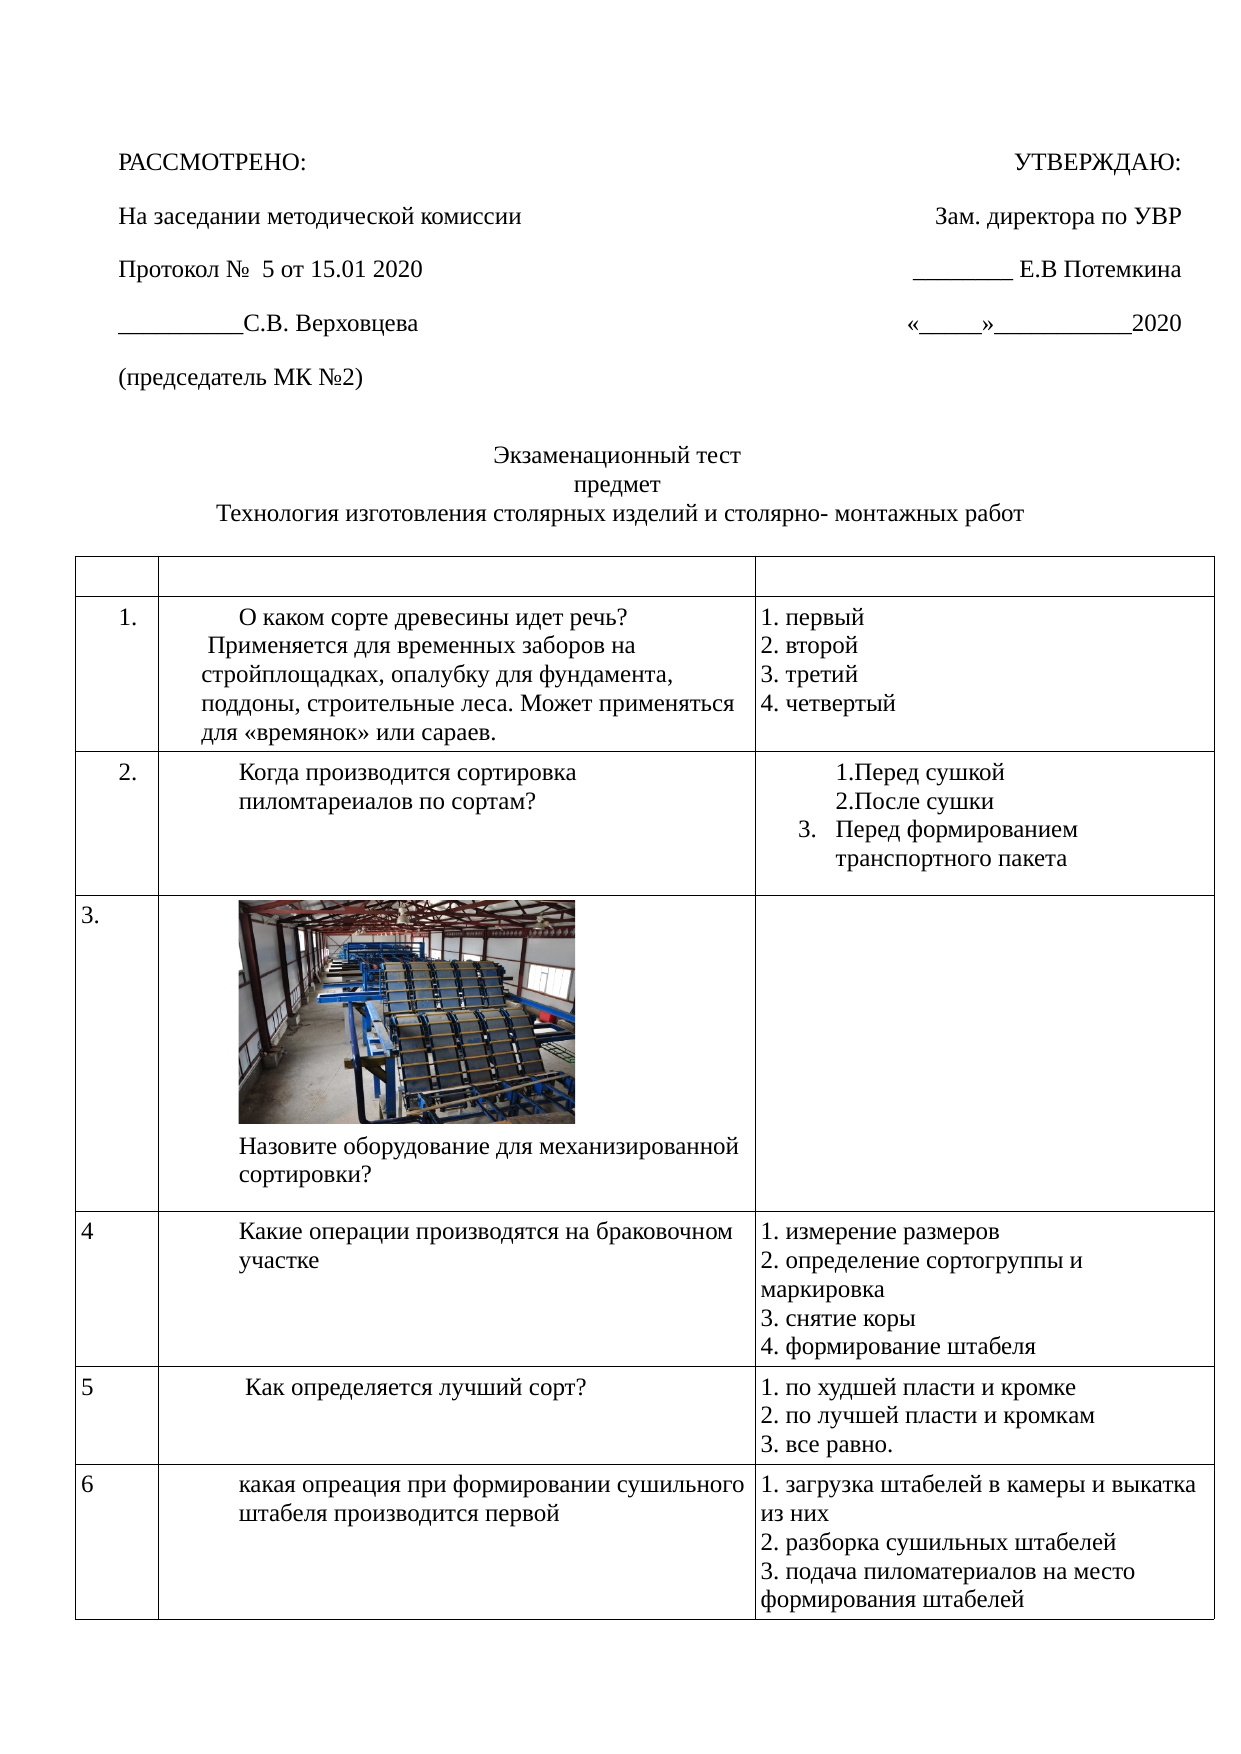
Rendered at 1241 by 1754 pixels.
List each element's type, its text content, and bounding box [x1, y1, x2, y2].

picture [238, 900, 576, 1124]
table_header [76, 557, 158, 596]
table_cell 6 [76, 1465, 158, 1619]
table_cell 1. первый 2. второй 3. третий 4. четвертый [756, 597, 1214, 751]
table_cell [76, 752, 158, 894]
table_cell 5 [76, 1367, 158, 1464]
table_cell какая опреация при формировании сушильного штабеля производится первой [159, 1465, 755, 1619]
table_header РАССМОТРЕНО: На заседании методической комиссии Протокол № 5 от 15.01 2020 __________С.В. Верховцева (председатель МК №2) [107, 147, 584, 412]
text Экзаменационный тест [118, 441, 1122, 469]
table_cell [76, 597, 158, 751]
text Технология изготовления столярных изделий и столярно- монтажных работ [118, 498, 1122, 527]
table_cell [756, 896, 1214, 1211]
table_header [159, 557, 755, 596]
table_cell 1.Перед сушкой 2.После сушки Перед формированием транспортного пакета [756, 752, 1214, 894]
table_cell Какие операции производятся на браковочном участке [159, 1212, 755, 1366]
table_cell 4 [76, 1212, 158, 1366]
table_cell Как определяется лучший сорт? [159, 1367, 755, 1464]
table_header УТВЕРЖДАЮ: Зам. директора по УВР ________ Е.В Потемкина «_____»___________2020 [584, 147, 1193, 412]
table_cell 1. измерение размеров 2. определение сортогруппы и маркировка 3. снятие коры 4. формирование штабеля [756, 1212, 1214, 1366]
table_cell 1. загрузка штабелей в камеры и выкатка из них 2. разборка сушильных штабелей 3. подача пиломатериалов на место формирования штабелей [756, 1465, 1214, 1619]
text предмет [118, 469, 1122, 498]
table_cell 3. [76, 896, 158, 1211]
table_cell Когда производится сортировка пиломтареиалов по сортам? [159, 752, 755, 894]
table_cell Назовите оборудование для механизированной сортировки? [159, 896, 755, 1211]
table_header [756, 557, 1214, 596]
table_cell 1. по худшей пласти и кромке 2. по лучшей пласти и кромкам 3. все равно. [756, 1367, 1214, 1464]
table_cell О каком сорте древесины идет речь? Применяется для временных заборов на стройплощадках, опалубку для фундамента, поддоны, строительные леса. Может применяться для «времянок» или сараев. [159, 597, 755, 751]
